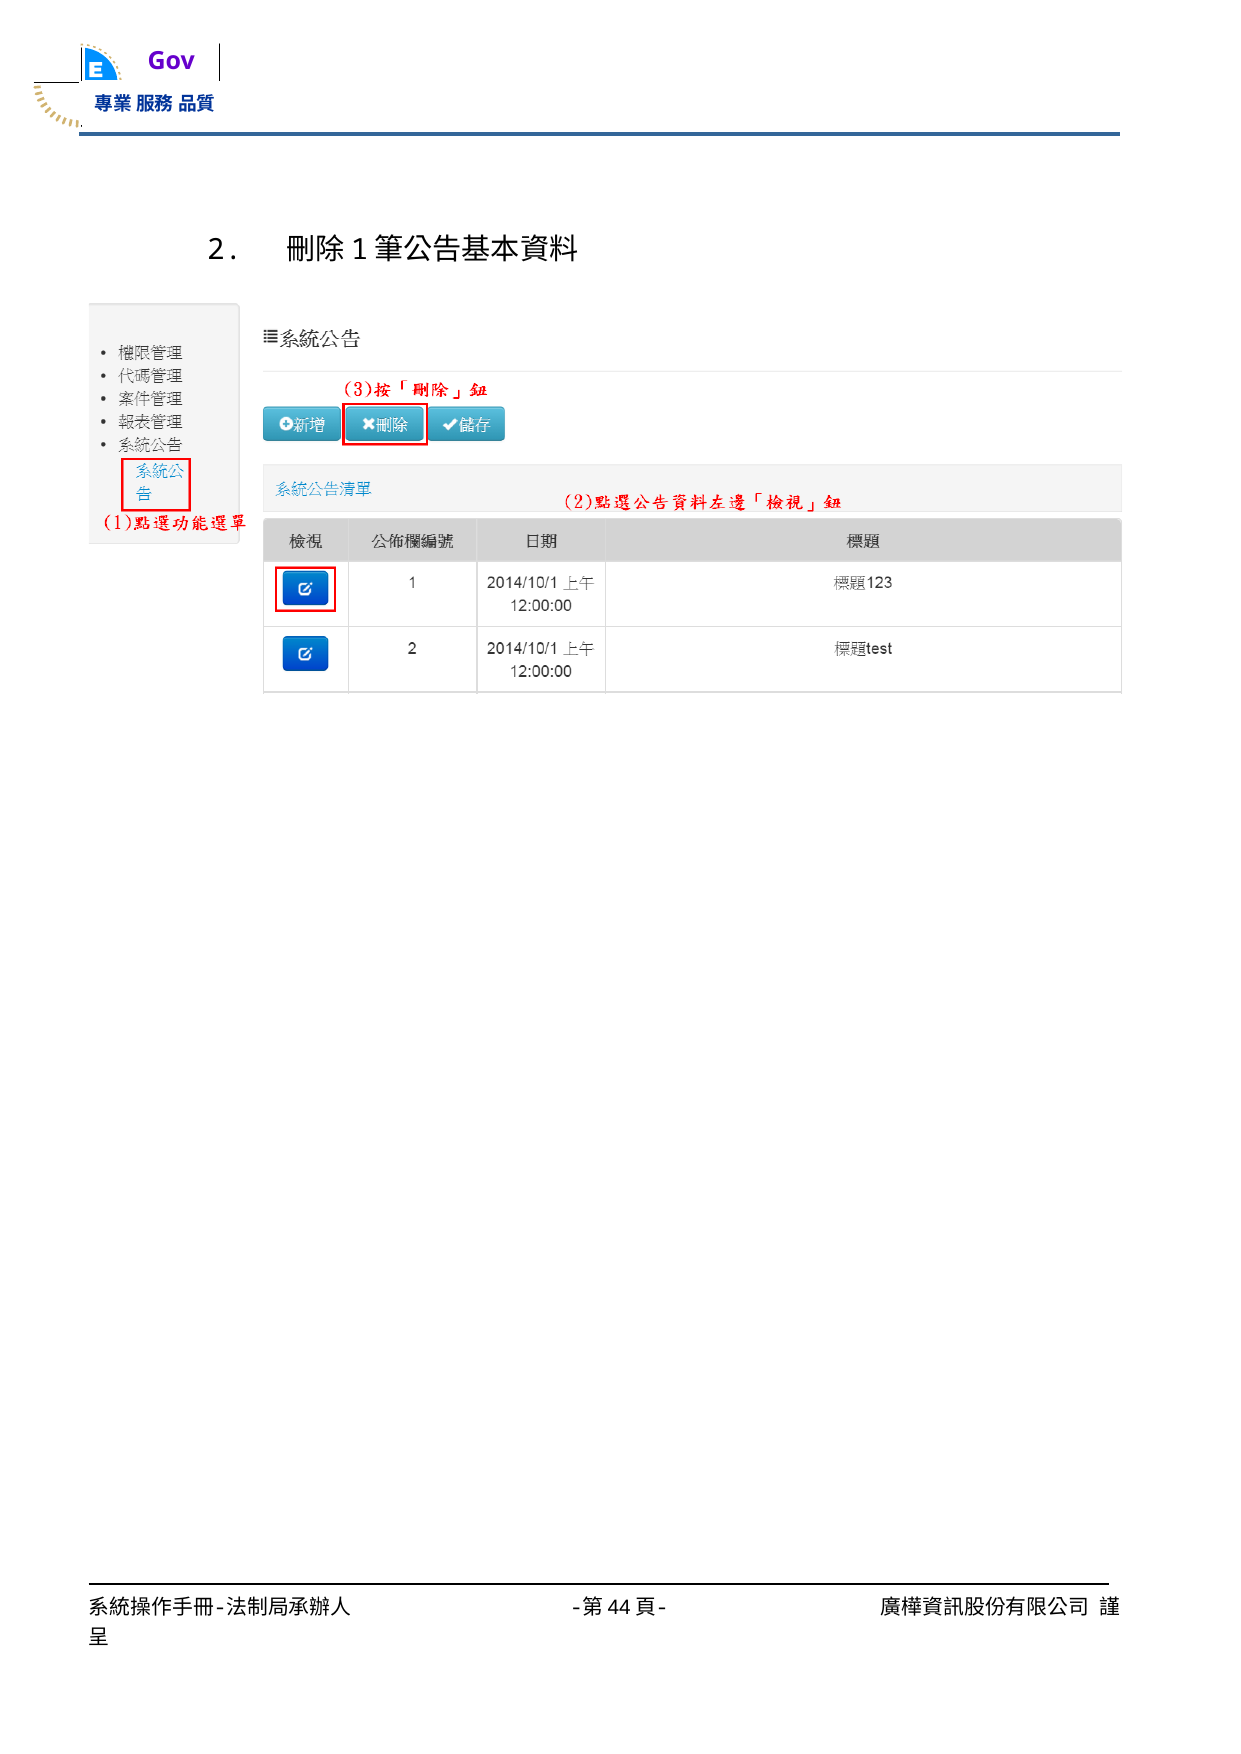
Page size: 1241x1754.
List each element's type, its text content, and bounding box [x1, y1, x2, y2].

list 刪除1筆公告基本資料 [207, 205, 1122, 268]
